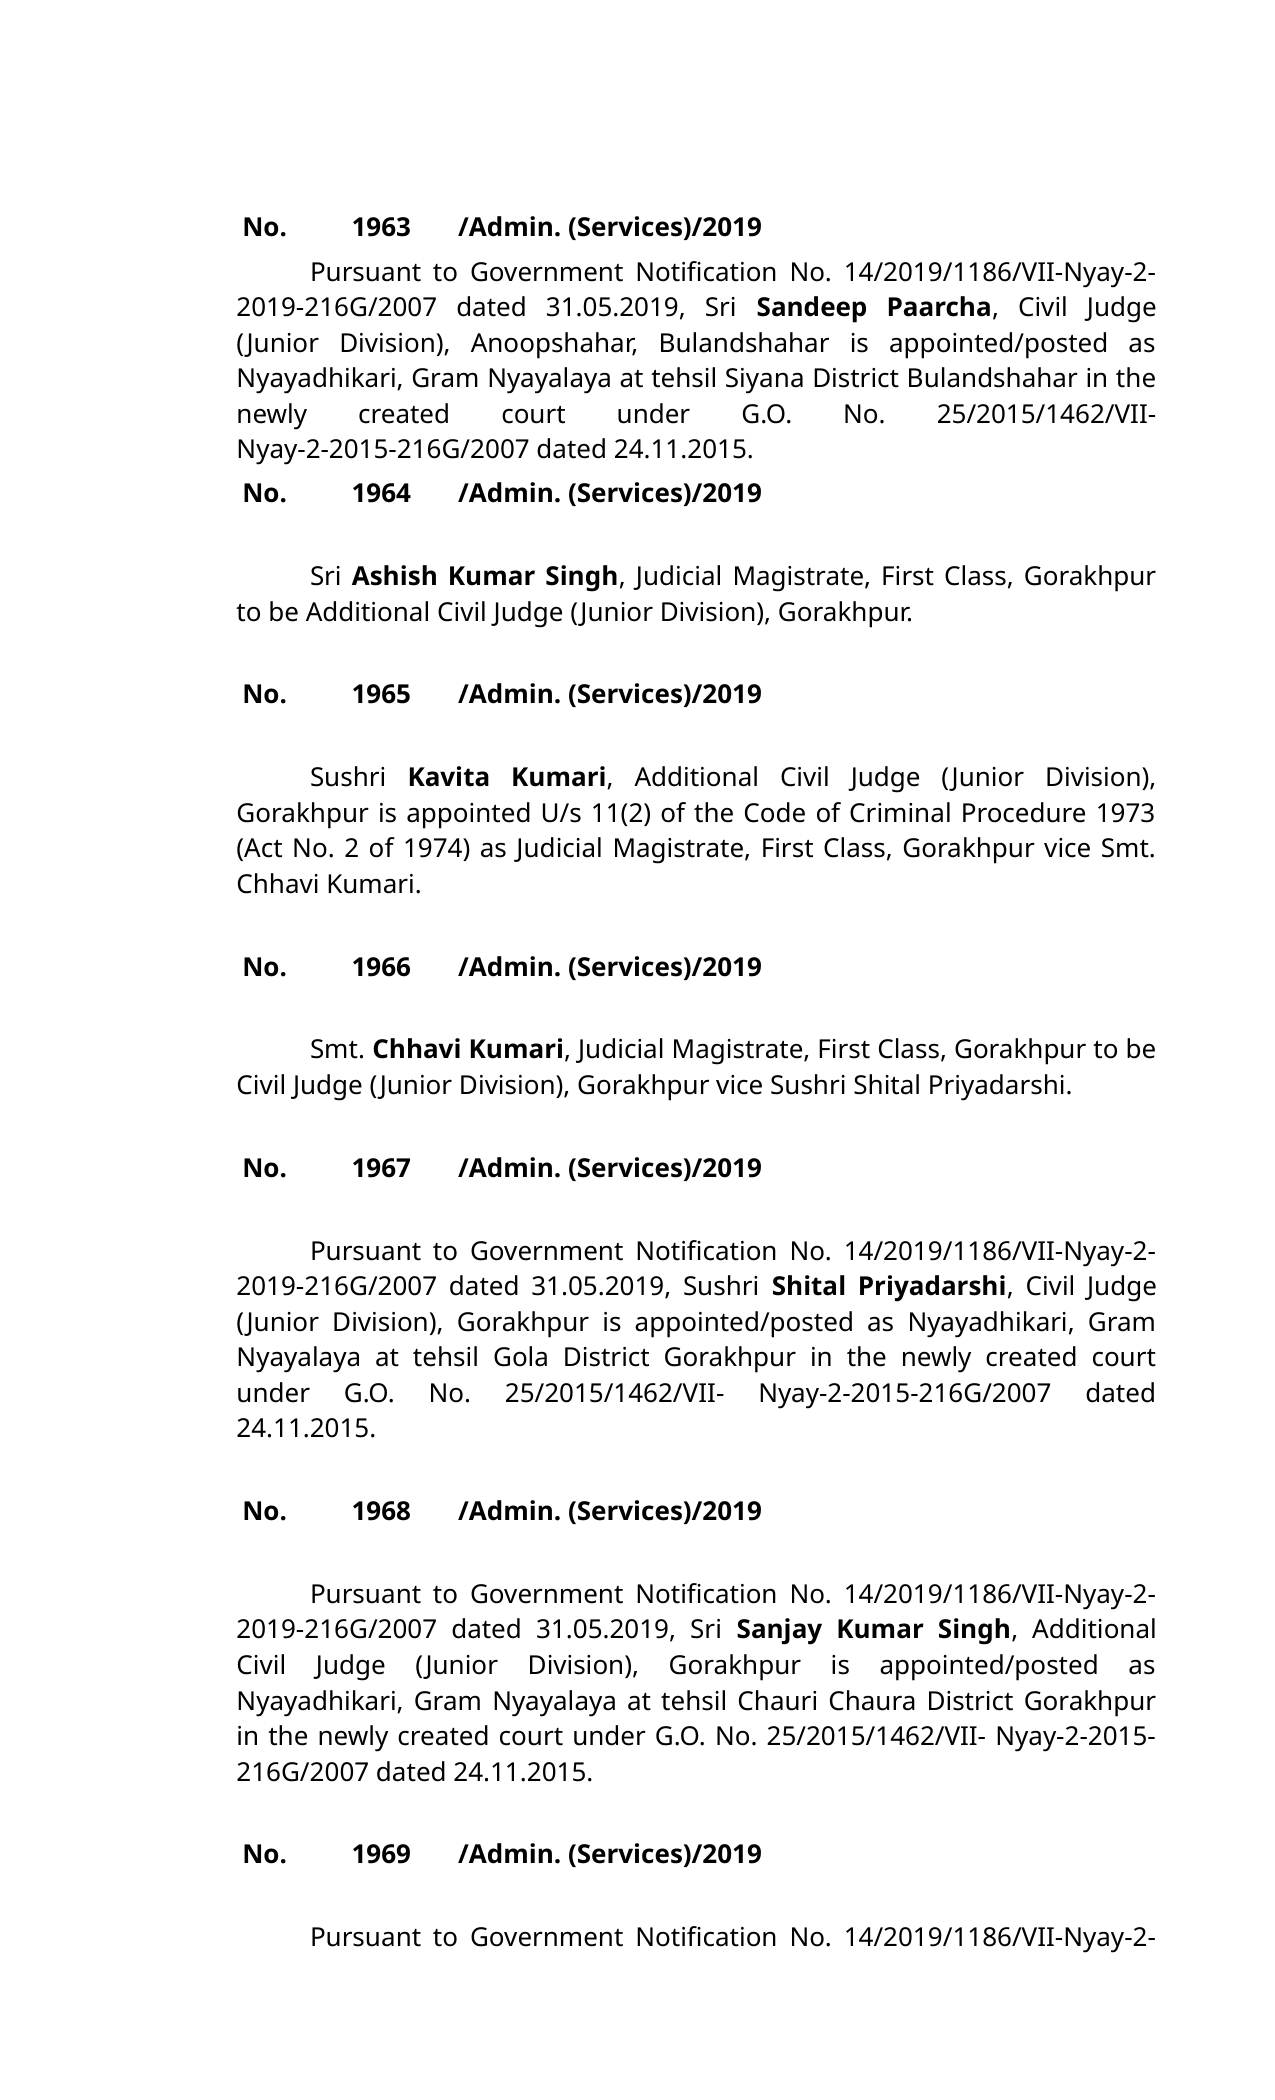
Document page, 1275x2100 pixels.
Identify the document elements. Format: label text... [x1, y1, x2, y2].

table_header No. [236, 203, 310, 253]
table_header /Admin. (Services)/2019 [452, 943, 795, 993]
table_header 1968 [310, 1487, 452, 1537]
table_header /Admin. (Services)/2019 [452, 203, 795, 253]
table_header /Admin. (Services)/2019 [452, 1487, 795, 1537]
table_header 1964 [310, 469, 452, 519]
table_header No. [236, 1144, 310, 1194]
table_header No. [236, 1830, 310, 1880]
table_header 1966 [310, 943, 452, 993]
table_header /Admin. (Services)/2019 [452, 1144, 795, 1194]
text Pursuant to Government Notification No. 14/2019/1186/VII-Nyay-2-2019-216G/2007 dated 31.05.2019, Sushri Shital Priyadarshi, Civil Judge (Junior Division), Gorakhpur is appointed/posted as Nyayadhikari, Gram Nyayalaya at tehsil Gola District Gorakhpur in the newly created court under G.O. No. 25/2015/1462/VII- Nyay-2-2015-216G/2007 dated 24.11.2015. [236, 1232, 1157, 1445]
table_header No. [236, 469, 310, 519]
text Smt. Chhavi Kumari, Judicial Magistrate, First Class, Gorakhpur to be Civil Judge (Junior Division), Gorakhpur vice Sushri Shital Priyadarshi. [236, 1031, 1157, 1102]
table_header No. [236, 1487, 310, 1537]
text Sri Ashish Kumar Singh, Judicial Magistrate, First Class, Gorakhpur to be Additional Civil Judge (Junior Division), Gorakhpur. [236, 558, 1157, 629]
table_header No. [236, 943, 310, 993]
text Pursuant to Government Notification No. 14/2019/1186/VII-Nyay-2-2019-216G/2007 dated 31.05.2019, Sri Sanjay Kumar Singh, Additional Civil Judge (Junior Division), Gorakhpur is appointed/posted as Nyayadhikari, Gram Nyayalaya at tehsil Chauri Chaura District Gorakhpur in the newly created court under G.O. No. 25/2015/1462/VII- Nyay-2-2015-216G/2007 dated 24.11.2015. [236, 1576, 1157, 1789]
text Pursuant to Government Notification No. 14/2019/1186/VII-Nyay-2- [236, 1919, 1157, 1954]
table_header /Admin. (Services)/2019 [452, 670, 795, 720]
table_header 1969 [310, 1830, 452, 1880]
text Sushri Kavita Kumari, Additional Civil Judge (Junior Division), Gorakhpur is appointed U/s 11(2) of the Code of Criminal Procedure 1973 (Act No. 2 of 1974) as Judicial Magistrate, First Class, Gorakhpur vice Smt. Chhavi Kumari. [236, 759, 1157, 901]
table_header 1963 [310, 203, 452, 253]
text Pursuant to Government Notification No. 14/2019/1186/VII-Nyay-2-2019-216G/2007 dated 31.05.2019, Sri Sandeep Paarcha, Civil Judge (Junior Division), Anoopshahar, Bulandshahar is appointed/posted as Nyayadhikari, Gram Nyayalaya at tehsil Siyana District Bulandshahar in the newly created court under G.O. No. 25/2015/1462/VII- Nyay-2-2015-216G/2007 dated 24.11.2015. [236, 253, 1157, 466]
table_header 1965 [310, 670, 452, 720]
table_header /Admin. (Services)/2019 [452, 1830, 795, 1880]
table_header 1967 [310, 1144, 452, 1194]
table_header No. [236, 670, 310, 720]
table_header /Admin. (Services)/2019 [452, 469, 795, 519]
